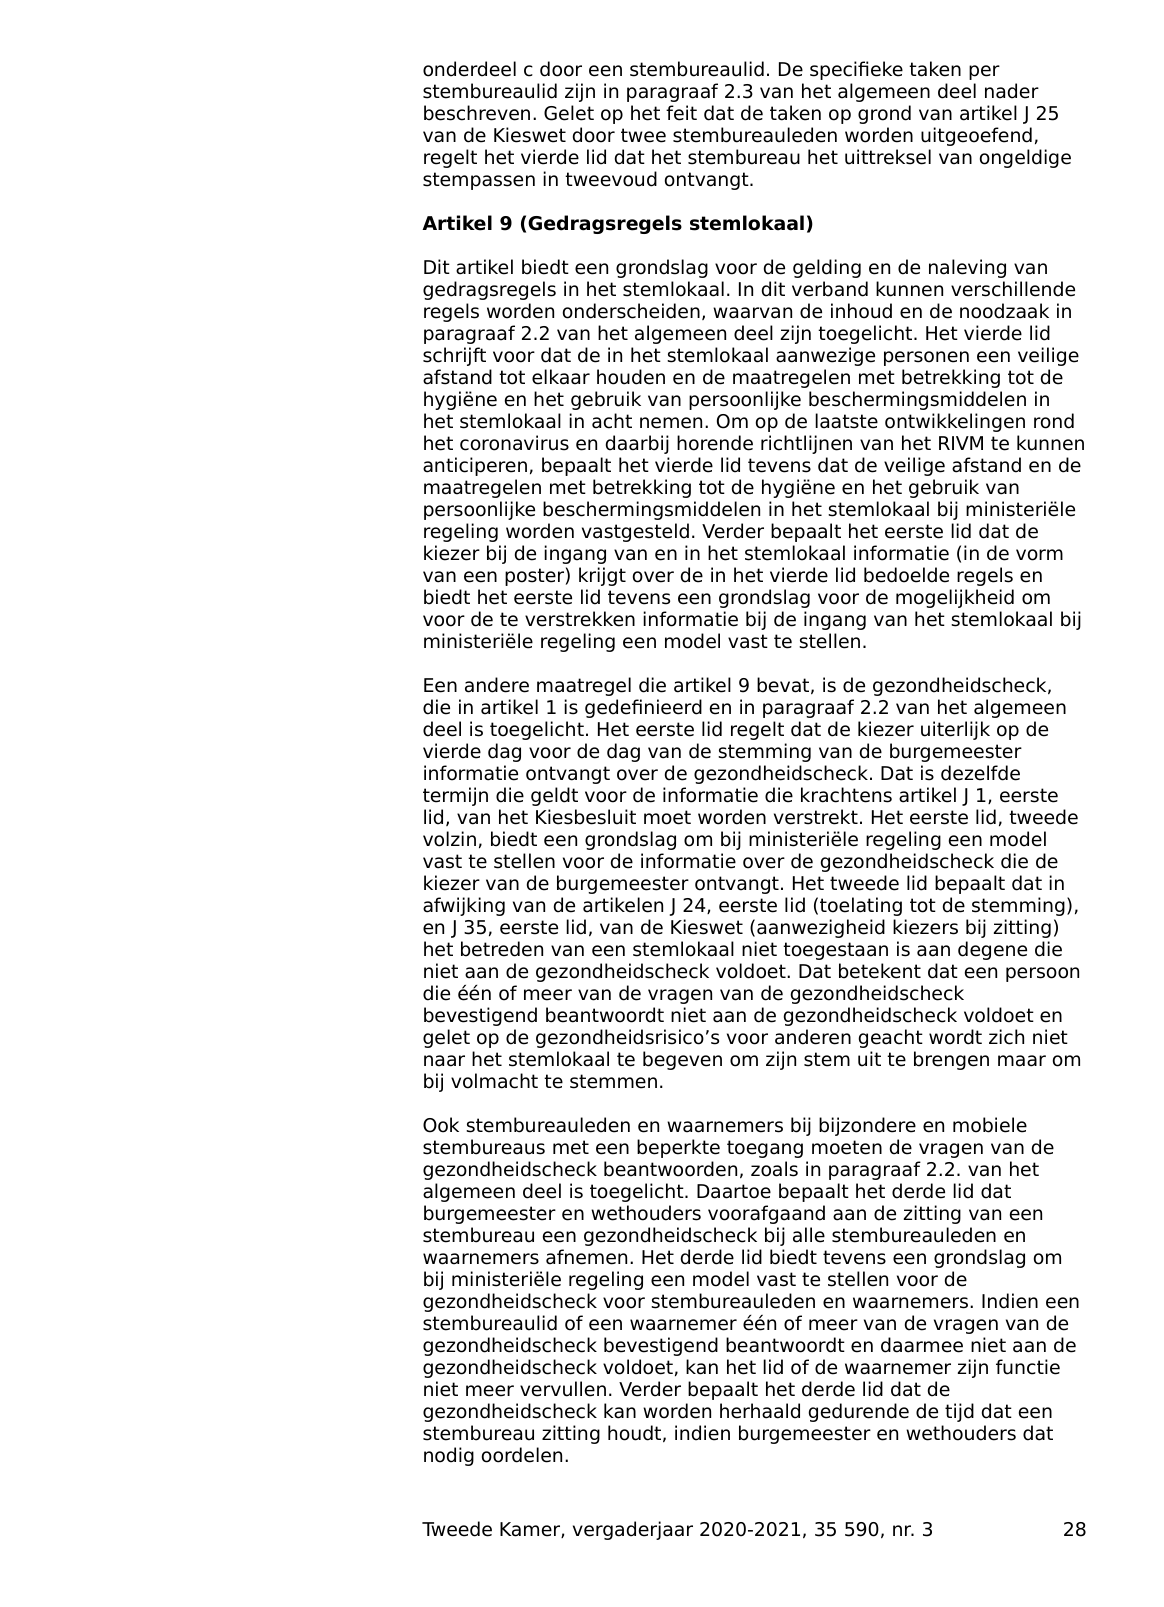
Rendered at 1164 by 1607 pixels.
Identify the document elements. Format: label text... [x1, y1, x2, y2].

subtitle Artikel 9 (Gedragsregels stemlokaal) [422, 213, 1087, 235]
text onderdeel c door een stembureaulid. De specifieke taken per stembureaulid zijn in paragraaf 2.3 van het algemeen deel nader beschreven. Gelet op het feit dat de taken op grond van artikel J 25 van de Kieswet door twee stembureauleden worden uitgeoefend, regelt het vierde lid dat het stembureau het uittreksel van ongeldige stempassen in tweevoud ontvangt. [422, 59, 1087, 191]
text Dit artikel biedt een grondslag voor de gelding en de naleving van gedragsregels in het stemlokaal. In dit verband kunnen verschillende regels worden onderscheiden, waarvan de inhoud en de noodzaak in paragraaf 2.2 van het algemeen deel zijn toegelicht. Het vierde lid schrijft voor dat de in het stemlokaal aanwezige personen een veilige afstand tot elkaar houden en de maatregelen met betrekking tot de hygiëne en het gebruik van persoonlijke beschermingsmiddelen in het stemlokaal in acht nemen. Om op de laatste ontwikkelingen rond het coronavirus en daarbij horende richtlijnen van het RIVM te kunnen anticiperen, bepaalt het vierde lid tevens dat de veilige afstand en de maatregelen met betrekking tot de hygiëne en het gebruik van persoonlijke beschermingsmiddelen in het stemlokaal bij ministeriële regeling worden vastgesteld. Verder bepaalt het eerste lid dat de kiezer bij de ingang van en in het stemlokaal informatie (in de vorm van een poster) krijgt over de in het vierde lid bedoelde regels en biedt het eerste lid tevens een grondslag voor de mogelijkheid om voor de te verstrekken informatie bij de ingang van het stemlokaal bij ministeriële regeling een model vast te stellen. [422, 257, 1087, 653]
text Een andere maatregel die artikel 9 bevat, is de gezondheidscheck, die in artikel 1 is gedefinieerd en in paragraaf 2.2 van het algemeen deel is toegelicht. Het eerste lid regelt dat de kiezer uiterlijk op de vierde dag voor de dag van de stemming van de burgemeester informatie ontvangt over de gezondheidscheck. Dat is dezelfde termijn die geldt voor de informatie die krachtens artikel J 1, eerste lid, van het Kiesbesluit moet worden verstrekt. Het eerste lid, tweede volzin, biedt een grondslag om bij ministeriële regeling een model vast te stellen voor de informatie over de gezondheidscheck die de kiezer van de burgemeester ontvangt. Het tweede lid bepaalt dat in afwijking van de artikelen J 24, eerste lid (toelating tot de stemming), en J 35, eerste lid, van de Kieswet (aanwezigheid kiezers bij zitting) het betreden van een stemlokaal niet toegestaan is aan degene die niet aan de gezondheidscheck voldoet. Dat betekent dat een persoon die één of meer van de vragen van de gezondheidscheck bevestigend beantwoordt niet aan de gezondheidscheck voldoet en gelet op de gezondheidsrisico’s voor anderen geacht wordt zich niet naar het stemlokaal te begeven om zijn stem uit te brengen maar om bij volmacht te stemmen. [422, 675, 1087, 1093]
text Ook stembureauleden en waarnemers bij bijzondere en mobiele stembureaus met een beperkte toegang moeten de vragen van de gezondheidscheck beantwoorden, zoals in paragraaf 2.2. van het algemeen deel is toegelicht. Daartoe bepaalt het derde lid dat burgemeester en wethouders voorafgaand aan de zitting van een stembureau een gezondheidscheck bij alle stembureauleden en waarnemers afnemen. Het derde lid biedt tevens een grondslag om bij ministeriële regeling een model vast te stellen voor de gezondheidscheck voor stembureauleden en waarnemers. Indien een stembureaulid of een waarnemer één of meer van de vragen van de gezondheidscheck bevestigend beantwoordt en daarmee niet aan de gezondheidscheck voldoet, kan het lid of de waarnemer zijn functie niet meer vervullen. Verder bepaalt het derde lid dat de gezondheidscheck kan worden herhaald gedurende de tijd dat een stembureau zitting houdt, indien burgemeester en wethouders dat nodig oordelen. [422, 1115, 1087, 1467]
